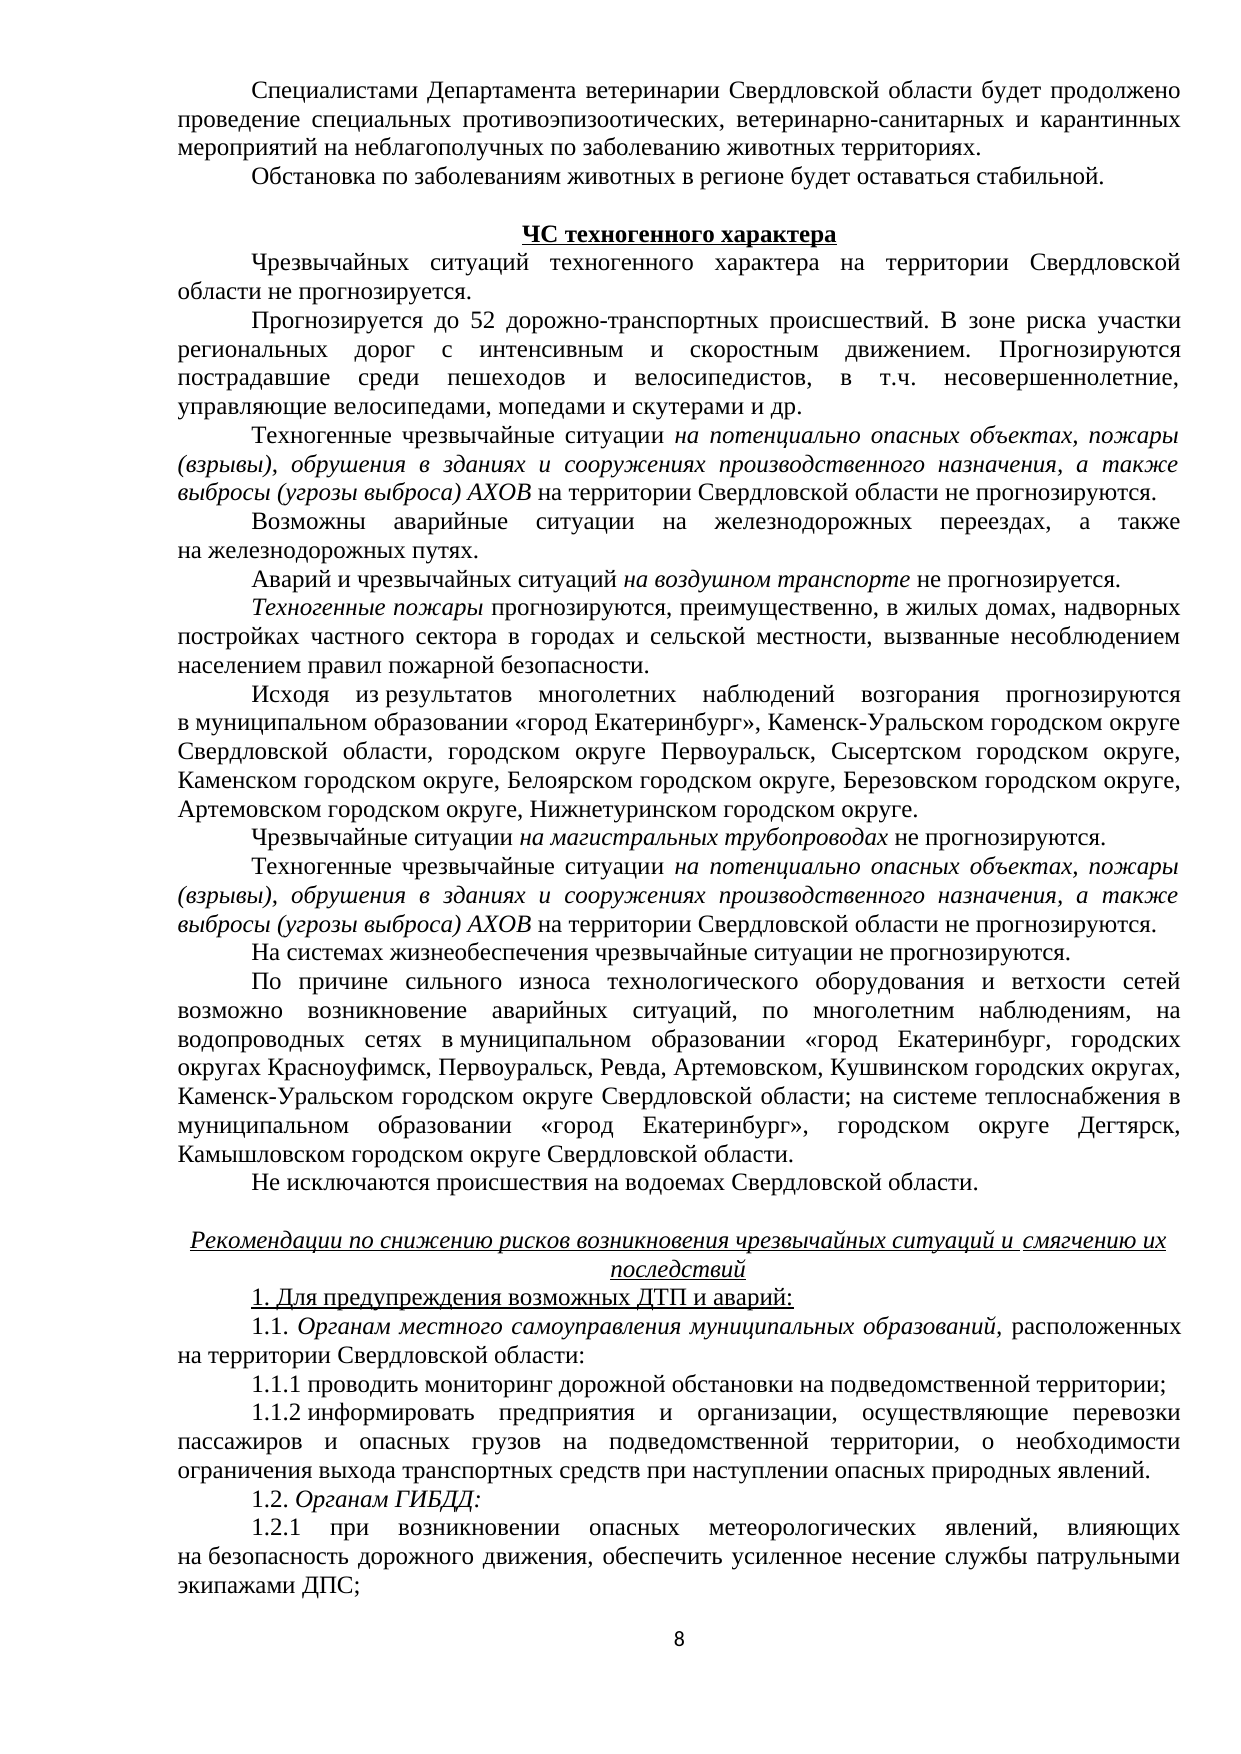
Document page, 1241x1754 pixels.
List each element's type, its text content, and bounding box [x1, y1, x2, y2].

text 1. Для предупреждения возможных ДТП и аварий: [177, 1282, 1181, 1311]
text Не исключаются происшествия на водоемах Свердловской области. [177, 1167, 1181, 1196]
text Возможны аварийные ситуации на железнодорожных переездах, а также на железнодорожных путях. [177, 506, 1181, 564]
text Исходя из результатов многолетних наблюдений возгорания прогнозируются в муниципальном образовании «город Екатеринбург», Каменск-Уральском городском округе Свердловской области, городском округе Первоуральск, Сысертском городском округе, Каменском городском округе, Белоярском городском округе, Березовском городском округе, Артемовском городском округе, Нижнетуринском городском округе. [177, 679, 1181, 822]
text Чрезвычайных ситуаций техногенного характера на территории Свердловской области не прогнозируется. [177, 247, 1181, 305]
text ЧС техногенного характера [177, 219, 1181, 247]
text 1.1.2 информировать предприятия и организации, осуществляющие перевозки пассажиров и опасных грузов на подведомственной территории, о необходимости ограничения выхода транспортных средств при наступлении опасных природных явлений. [177, 1397, 1181, 1484]
text Техногенные пожары прогнозируются, преимущественно, в жилых домах, надворных постройках частного сектора в городах и сельской местности, вызванные несоблюдением населением правил пожарной безопасности. [177, 592, 1181, 679]
text Рекомендации по снижению рисков возникновения чрезвычайных ситуаций и смягчению их последствий [177, 1225, 1181, 1282]
text 1.1.1 проводить мониторинг дорожной обстановки на подведомственной территории; [177, 1369, 1181, 1397]
text На системах жизнеобеспечения чрезвычайные ситуации не прогнозируются. [177, 937, 1181, 966]
text Техногенные чрезвычайные ситуации на потенциально опасных объектах, пожары (взрывы), обрушения в зданиях и сооружениях производственного назначения, а также выбросы (угрозы выброса) АХОВ на территории Свердловской области не прогнозируются. [177, 851, 1181, 937]
text Специалистами Департамента ветеринарии Свердловской области будет продолжено проведение специальных противоэпизоотических, ветеринарно-санитарных и карантинных мероприятий на неблагополучных по заболеванию животных территориях. [177, 75, 1181, 161]
text Обстановка по заболеваниям животных в регионе будет оставаться стабильной. [177, 161, 1181, 190]
text Прогнозируется до 52 дорожно-транспортных происшествий. В зоне риска участки региональных дорог с интенсивным и скоростным движением. Прогнозируются пострадавшие среди пешеходов и велосипедистов, в т.ч. несовершеннолетние, управляющие велосипедами, мопедами и скутерами и др. [177, 305, 1181, 420]
text Аварий и чрезвычайных ситуаций на воздушном транспорте не прогнозируется. [177, 564, 1181, 592]
text По причине сильного износа технологического оборудования и ветхости сетей возможно возникновение аварийных ситуаций, по многолетним наблюдениям, на водопроводных сетях в муниципальном образовании «город Екатеринбург, городских округах Красноуфимск, Первоуральск, Ревда, Артемовском, Кушвинском городских округах, Каменск-Уральском городском округе Свердловской области; на системе теплоснабжения в муниципальном образовании «город Екатеринбург», городском округе Дегтярск, Камышловском городском округе Свердловской области. [177, 966, 1181, 1167]
text 1.2. Органам ГИБДД: [177, 1484, 1181, 1512]
text Техногенные чрезвычайные ситуации на потенциально опасных объектах, пожары (взрывы), обрушения в зданиях и сооружениях производственного назначения, а также выбросы (угрозы выброса) АХОВ на территории Свердловской области не прогнозируются. [177, 420, 1181, 506]
text Чрезвычайные ситуации на магистральных трубопроводах не прогнозируются. [177, 822, 1181, 851]
text 1.2.1 при возникновении опасных метеорологических явлений, влияющих на безопасность дорожного движения, обеспечить усиленное несение службы патрульными экипажами ДПС; [177, 1512, 1181, 1599]
text 1.1. Органам местного самоуправления муниципальных образований, расположенных на территории Свердловской области: [177, 1311, 1181, 1369]
